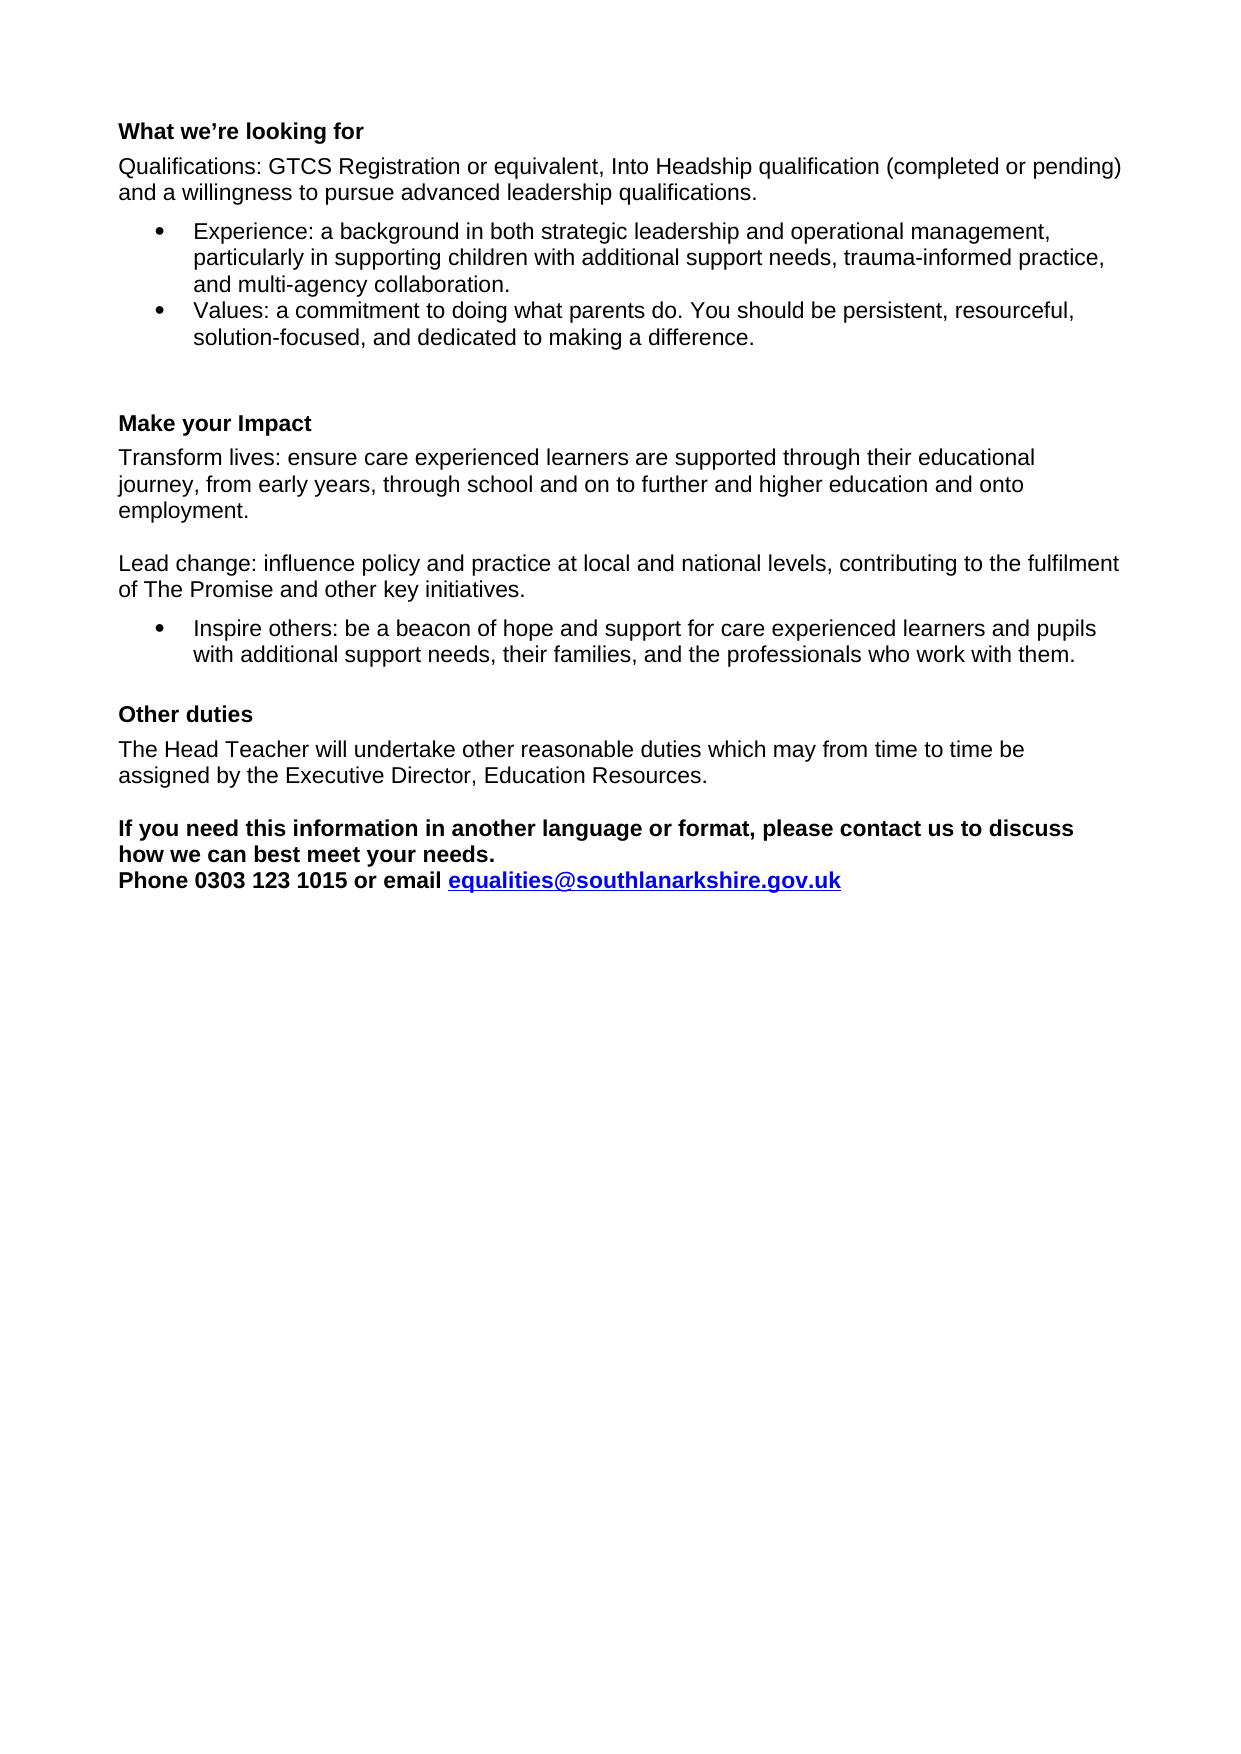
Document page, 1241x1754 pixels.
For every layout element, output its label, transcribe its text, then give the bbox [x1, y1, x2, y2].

subtitle Other duties [118, 701, 1122, 727]
text Transform lives: ensure care experienced learners are supported through their educational journey, from early years, through school and on to further and higher education and onto employment. [118, 444, 1122, 523]
subtitle Make your Impact [118, 409, 1122, 436]
list Inspire others: be a beacon of hope and support for care experienced learners and pupils with additional support needs, their families, and the professionals who work with them. [156, 615, 1122, 667]
text Qualifications: GTCS Registration or equivalent, Into Headship qualification (completed or pending) and a willingness to pursue advanced leadership qualifications. [118, 153, 1122, 206]
text If you need this information in another language or format, please contact us to discuss how we can best meet your needs. [118, 814, 1122, 867]
text The Head Teacher will undertake other reasonable duties which may from time to time be assigned by the Executive Director, Education Resources. [118, 736, 1122, 788]
list Experience: a background in both strategic leadership and operational management, particularly in supporting children with additional support needs, trauma-informed practice, and multi-agency collaboration. [156, 218, 1122, 297]
text Phone 0303 123 1015 or email equalities@southlanarkshire.gov.uk [118, 867, 1122, 894]
text Lead change: influence policy and practice at local and national levels, contributing to the fulfilment of The Promise and other key initiatives. [118, 549, 1122, 602]
list Values: a commitment to doing what parents do. You should be persistent, resourceful, solution-focused, and dedicated to making a difference. [156, 297, 1122, 350]
subtitle What we’re looking for [118, 118, 1122, 144]
